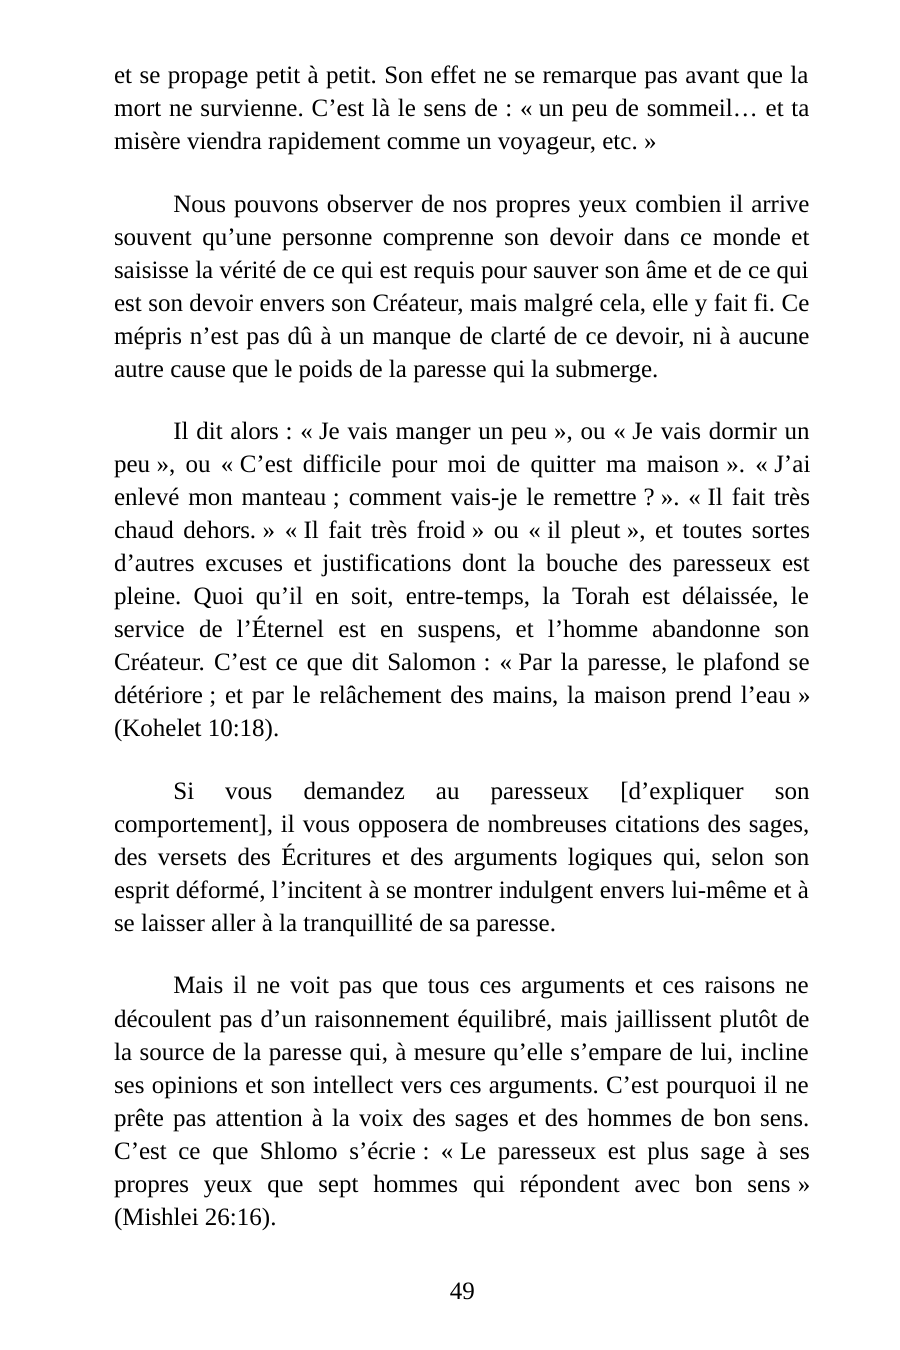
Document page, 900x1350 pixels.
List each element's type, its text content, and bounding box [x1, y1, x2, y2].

text Nous pouvons observer de nos propres yeux combien il arrive souvent qu’une personne comprenne son devoir dans ce monde et saisisse la vérité de ce qui est requis pour sauver son âme et de ce qui est son devoir envers son Créateur, mais malgré cela, elle y fait fi. Ce mépris n’est pas dû à un manque de clarté de ce devoir, ni à aucune autre cause que le poids de la paresse qui la submerge. [114, 189, 810, 383]
text et se propage petit à petit. Son effet ne se remarque pas avant que la mort ne survienne. C’est là le sens de : « un peu de sommeil… et ta misère viendra rapidement comme un voyageur, etc. » [114, 60, 810, 155]
text Il dit alors : « Je vais manger un peu », ou « Je vais dormir un peu », ou « C’est difficile pour moi de quitter ma maison ». « J’ai enlevé mon manteau ; comment vais-je le remettre ? ». « Il fait très chaud dehors. » « Il fait très froid » ou « il pleut », et toutes sortes d’autres excuses et justifications dont la bouche des paresseux est pleine. Quoi qu’il en soit, entre-temps, la Torah est délaissée, le service de l’Éternel est en suspens, et l’homme abandonne son Créateur. C’est ce que dit Salomon : « Par la paresse, le plafond se détériore ; et par le relâchement des mains, la maison prend l’eau » (Kohelet 10:18). [114, 416, 810, 742]
text Si vous demandez au paresseux [d’expliquer son comportement], il vous opposera de nombreuses citations des sages, des versets des Écritures et des arguments logiques qui, selon son esprit déformé, l’incitent à se montrer indulgent envers lui-même et à se laisser aller à la tranquillité de sa paresse. [114, 776, 810, 937]
text Mais il ne voit pas que tous ces arguments et ces raisons ne découlent pas d’un raisonnement équilibré, mais jaillissent plutôt de la source de la paresse qui, à mesure qu’elle s’empare de lui, incline ses opinions et son intellect vers ces arguments. C’est pourquoi il ne prête pas attention à la voix des sages et des hommes de bon sens. C’est ce que Shlomo s’écrie : « Le paresseux est plus sage à ses propres yeux que sept hommes qui répondent avec bon sens » (Mishlei 26:16). [114, 971, 810, 1231]
